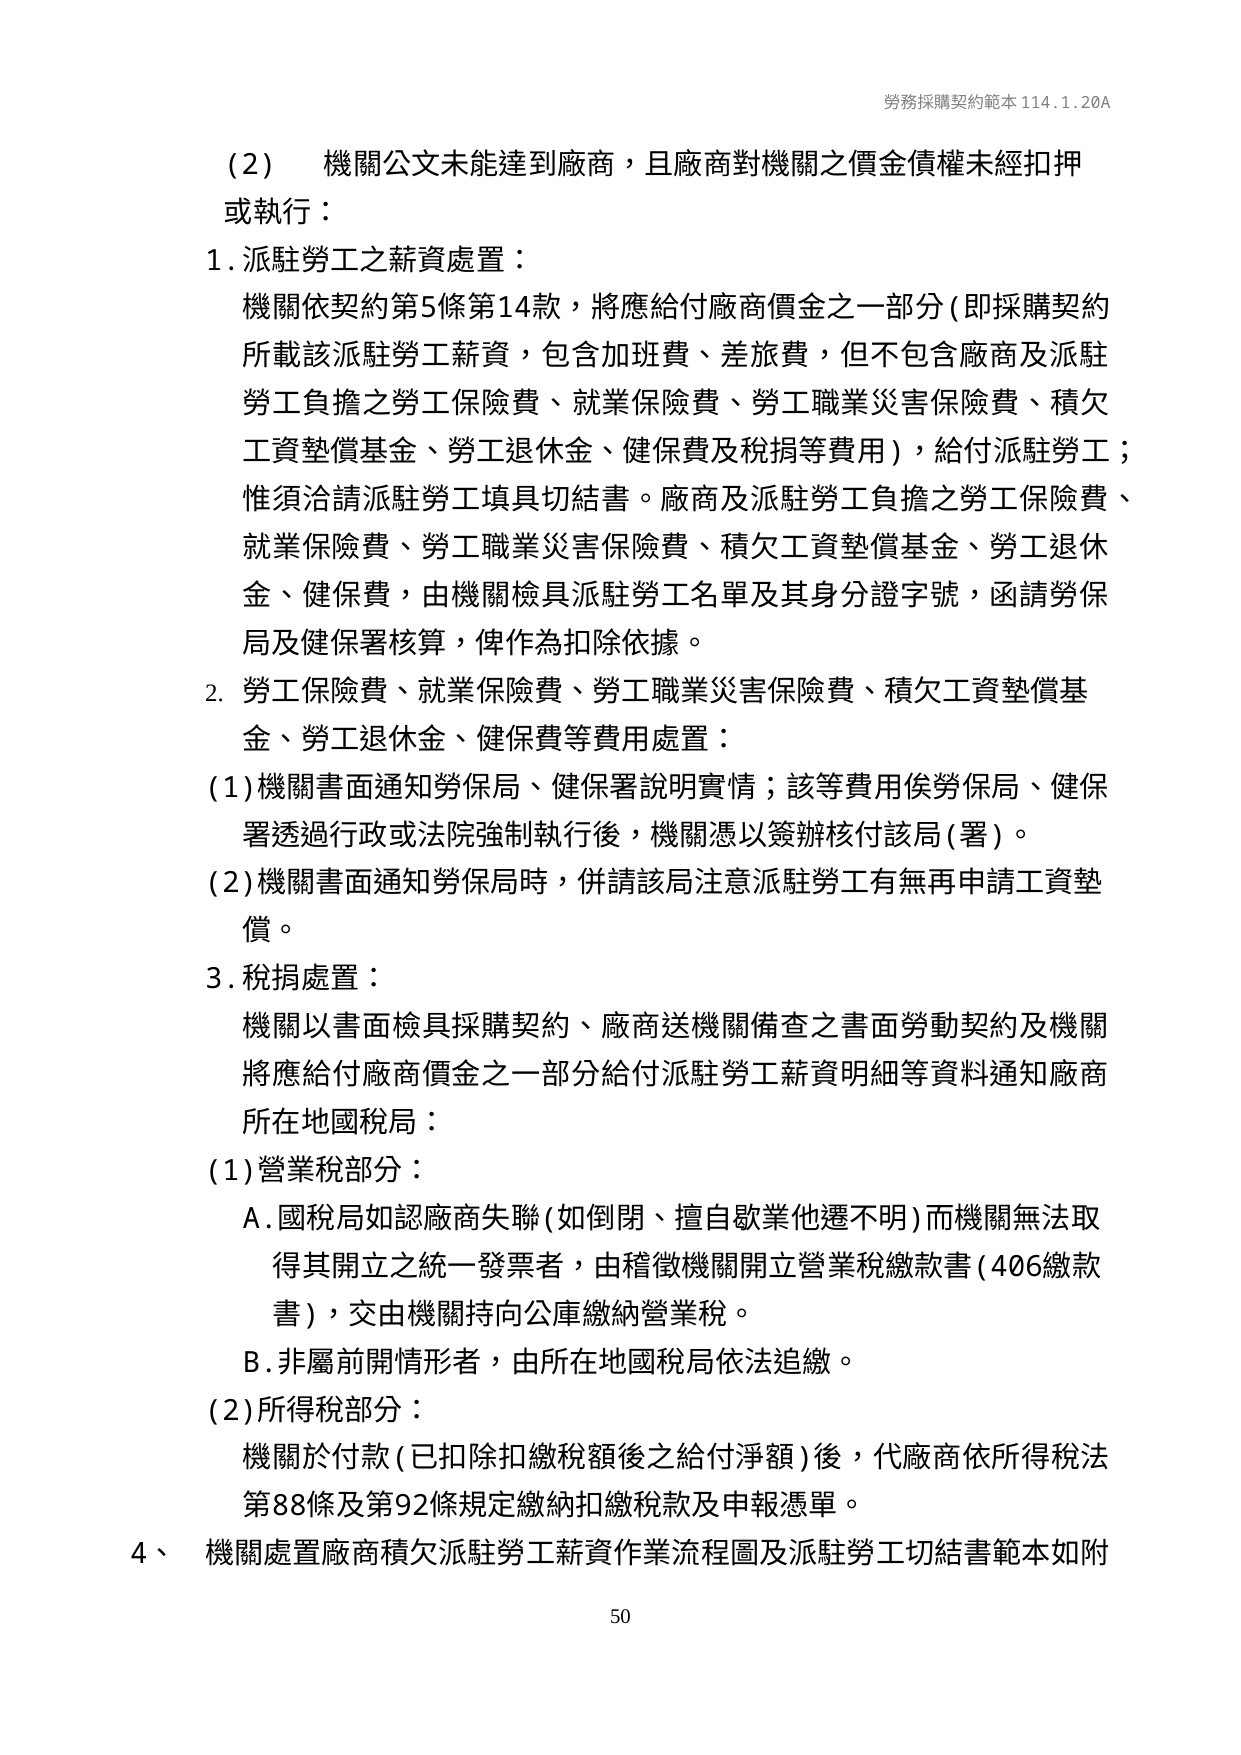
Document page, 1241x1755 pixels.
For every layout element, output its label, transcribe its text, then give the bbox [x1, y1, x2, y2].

text (1)營業稅部分： [204, 1142, 1110, 1190]
text 機關以書面檢具採購契約、廠商送機關備查之書面勞動契約及機關將應給付廠商價金之一部分給付派駐勞工薪資明細等資料通知廠商所在地國稅局： [242, 998, 1110, 1142]
list 派駐勞工之薪資處置： [205, 232, 1110, 279]
text B.非屬前開情形者，由所在地國稅局依法追繳。 [242, 1334, 1110, 1382]
list 勞工保險費、就業保險費、勞工職業災害保險費、積欠工資墊償基金、勞工退休金、健保費等費用處置： [205, 663, 1110, 759]
text (2)機關書面通知勞保局時，併請該局注意派駐勞工有無再申請工資墊償。 [204, 854, 1110, 950]
text A.國稅局如認廠商失聯(如倒閉、擅自歇業他遷不明)而機關無法取得其開立之統一發票者，由稽徵機關開立營業稅繳款書(406繳款書)，交由機關持向公庫繳納營業稅。 [242, 1190, 1110, 1334]
text 機關依契約第5條第14款，將應給付廠商價金之一部分(即採購契約所載該派駐勞工薪資，包含加班費、差旅費，但不包含廠商及派駐勞工負擔之勞工保險費、就業保險費、勞工職業災害保險費、積欠工資墊償基金、勞工退休金、健保費及稅捐等費用)，給付派駐勞工；惟須洽請派駐勞工填具切結書。廠商及派駐勞工負擔之勞工保險費、就業保險費、勞工職業災害保險費、積欠工資墊償基金、勞工退休金、健保費，由機關檢具派駐勞工名單及其身分證字號，函請勞保局及健保署核算，俾作為扣除依據。 [242, 279, 1110, 663]
list 機關處置廠商積欠派駐勞工薪資作業流程圖及派駐勞工切結書範本如附件。 [130, 1525, 1110, 1573]
list 稅捐處置： [205, 950, 1110, 998]
text (2)所得稅部分： [204, 1382, 1110, 1429]
text 機關於付款(已扣除扣繳稅額後之給付淨額)後，代廠商依所得稅法第88條及第92條規定繳納扣繳稅款及申報憑單。 [242, 1429, 1110, 1525]
text (1)機關書面通知勞保局、健保署說明實情；該等費用俟勞保局、健保署透過行政或法院強制執行後，機關憑以簽辦核付該局(署)。 [204, 759, 1110, 854]
list 機關公文未能達到廠商，且廠商對機關之價金債權未經扣押或執行： [224, 136, 1110, 232]
